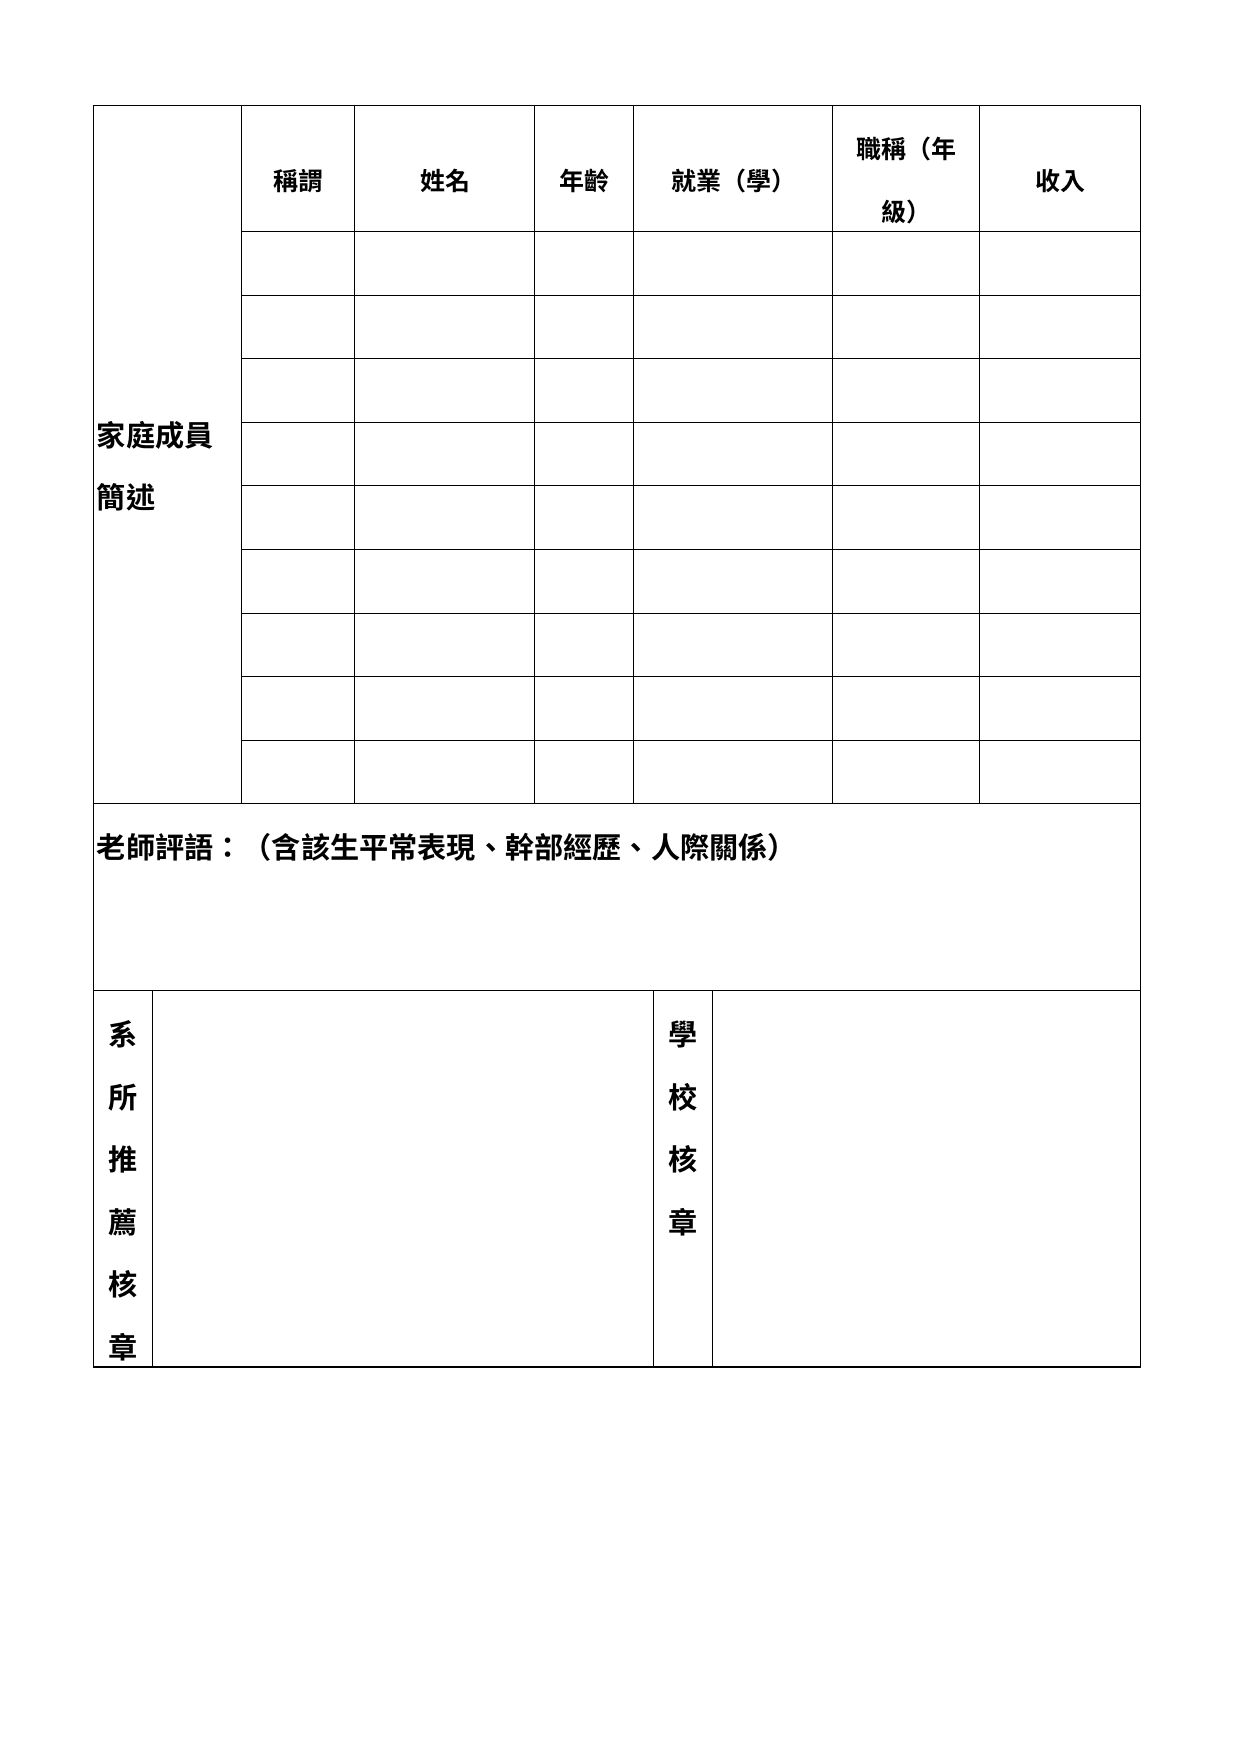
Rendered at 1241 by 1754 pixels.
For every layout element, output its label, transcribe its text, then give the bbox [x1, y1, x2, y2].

table_cell [153, 991, 653, 1366]
table_cell [242, 677, 354, 739]
table_cell [980, 677, 1140, 739]
table_cell [242, 550, 354, 612]
table_cell [980, 296, 1140, 358]
table_cell [634, 359, 832, 422]
table_cell [833, 741, 979, 803]
table_cell [535, 677, 633, 739]
table_cell [355, 614, 534, 676]
table_cell [535, 550, 633, 612]
table_cell [355, 296, 534, 358]
table_cell [355, 359, 534, 422]
table_cell [833, 677, 979, 739]
table_cell [355, 741, 534, 803]
table_cell [535, 232, 633, 295]
table_cell [355, 486, 534, 549]
table_cell [980, 550, 1140, 612]
table_cell 學校核章 [654, 991, 712, 1366]
table_cell [634, 423, 832, 485]
table_cell [355, 423, 534, 485]
table_cell [535, 486, 633, 549]
table_cell [535, 614, 633, 676]
table_cell 稱謂 [242, 106, 354, 231]
table_cell 就業（學） [634, 106, 832, 231]
table_cell [833, 232, 979, 295]
table_cell [535, 741, 633, 803]
table_cell [833, 550, 979, 612]
table_cell [242, 296, 354, 358]
table_cell [980, 486, 1140, 549]
table_cell [980, 614, 1140, 676]
table_cell [535, 423, 633, 485]
table_cell [833, 486, 979, 549]
table_cell [833, 296, 979, 358]
table_cell [980, 741, 1140, 803]
table_cell [634, 232, 832, 295]
table_cell [535, 359, 633, 422]
table_cell [634, 550, 832, 612]
table_cell [833, 359, 979, 422]
table_cell 收入 [980, 106, 1140, 231]
table_cell [242, 232, 354, 295]
table_cell [355, 550, 534, 612]
table_cell 老師評語：（含該生平常表現、幹部經歷、人際關係） [94, 804, 1140, 990]
table_cell [980, 423, 1140, 485]
table_cell [980, 359, 1140, 422]
table_cell [242, 741, 354, 803]
table_cell [355, 677, 534, 739]
table_cell 姓名 [355, 106, 534, 231]
table_cell [980, 232, 1140, 295]
table_cell [634, 296, 832, 358]
table_cell [833, 614, 979, 676]
table_cell [355, 232, 534, 295]
table_cell 家庭成員簡述 [94, 106, 241, 803]
table_cell 職稱（年級） [833, 106, 979, 231]
table_cell [242, 423, 354, 485]
table_cell [713, 991, 1140, 1366]
table_cell [634, 677, 832, 739]
table_cell [634, 741, 832, 803]
table_cell [535, 296, 633, 358]
table_cell 系所推薦核章 [94, 991, 152, 1366]
table_cell [634, 614, 832, 676]
table_cell [634, 486, 832, 549]
table_cell [242, 359, 354, 422]
table_cell [242, 614, 354, 676]
table_cell 年齡 [535, 106, 633, 231]
table_cell [833, 423, 979, 485]
table_cell [242, 486, 354, 549]
